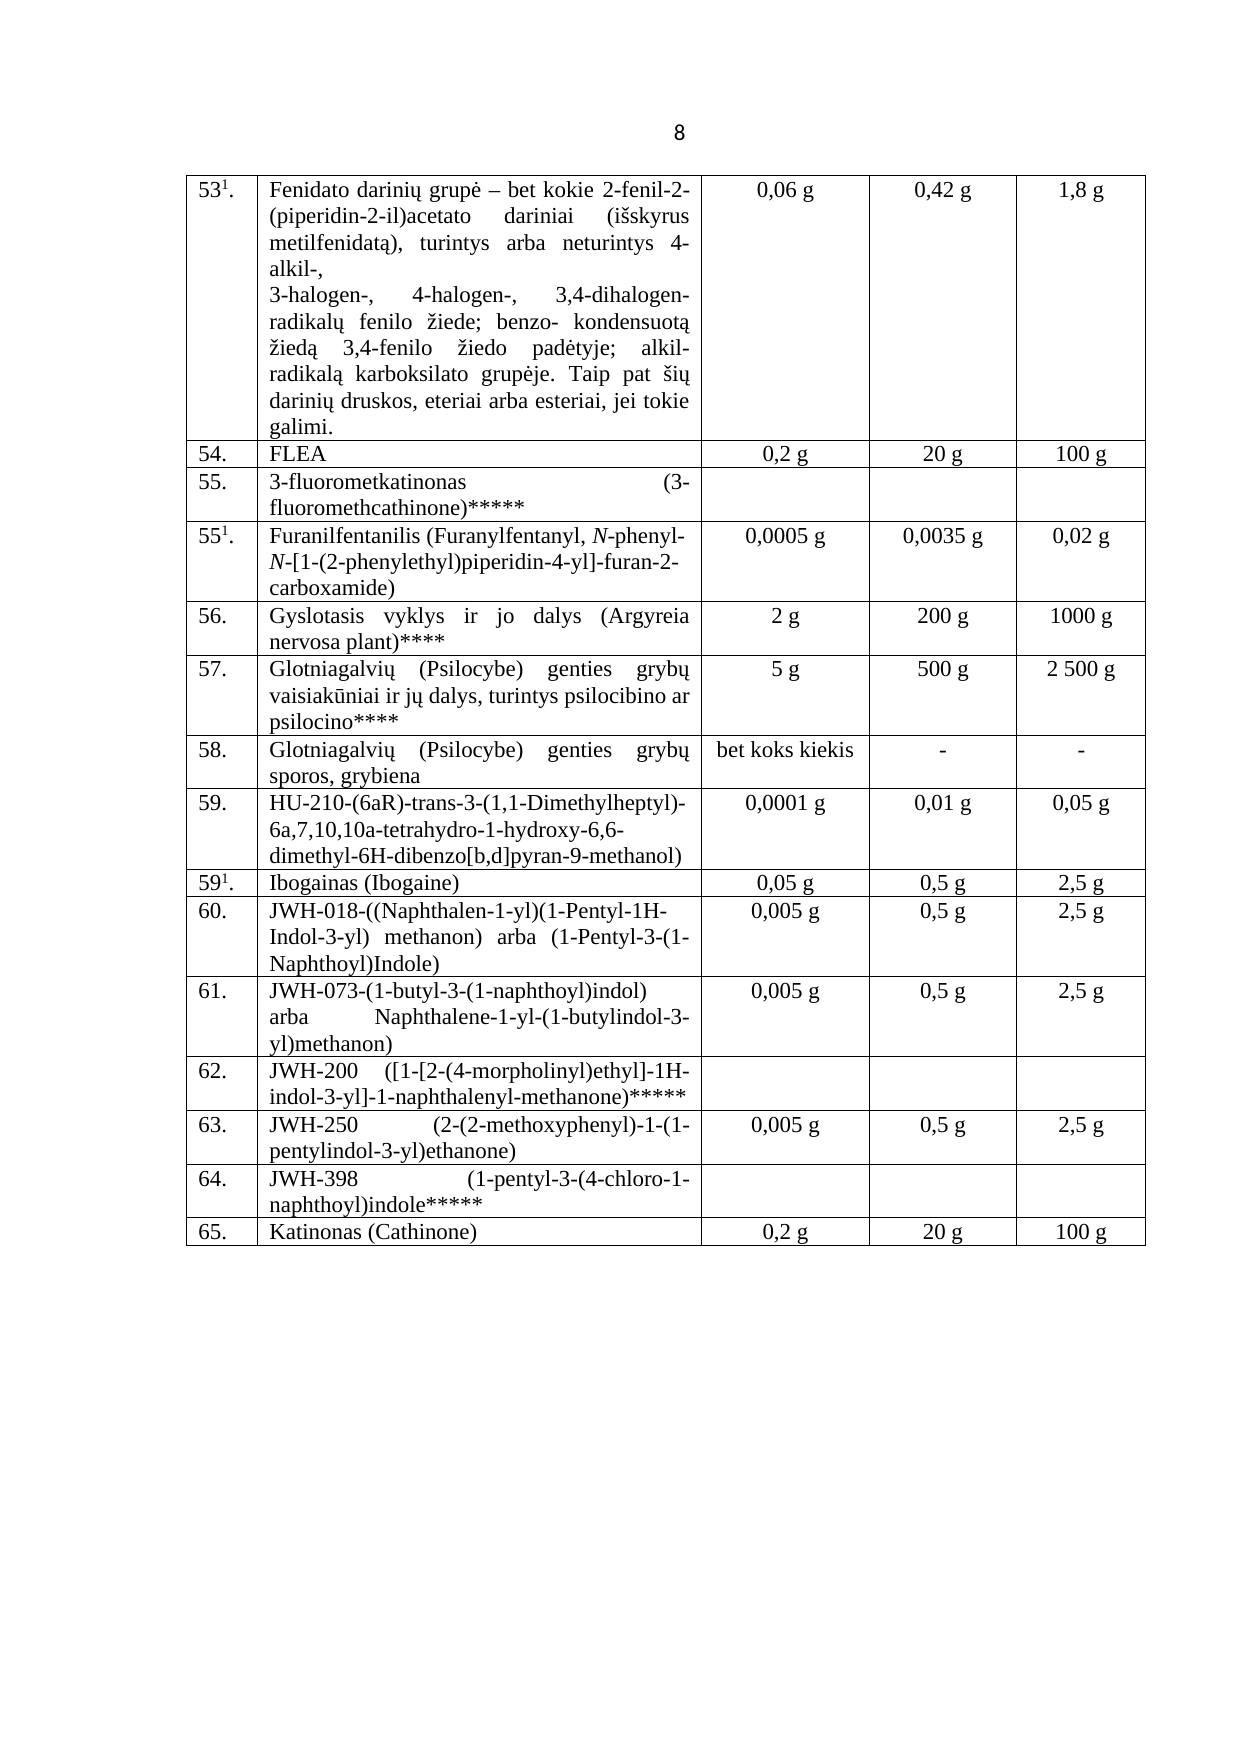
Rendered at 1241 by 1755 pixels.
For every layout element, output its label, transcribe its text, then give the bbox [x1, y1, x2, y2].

table_cell 56. [187, 602, 257, 654]
table_cell - [870, 736, 1016, 788]
table_cell 63. [187, 1111, 257, 1163]
table_cell [1146, 655, 1155, 734]
table_cell 0,2 g [702, 441, 869, 467]
table_cell Ibogainas (Ibogaine) [258, 870, 701, 896]
table_cell [702, 468, 869, 521]
table_cell 0,05 g [702, 870, 869, 896]
table_cell [870, 1165, 1016, 1217]
table_cell [1017, 1057, 1145, 1110]
table_cell [1146, 1217, 1155, 1245]
table_cell [1146, 788, 1155, 868]
table_cell 0,06 g [702, 176, 869, 439]
table_cell 551. [187, 522, 257, 601]
table_cell [1146, 869, 1155, 896]
table_cell 62. [187, 1057, 257, 1110]
table_cell Furanilfentanilis (Furanylfentanyl, N-phenyl-N-[1-(2-phenylethyl)piperidin-4-yl]-furan-2-carboxamide) [258, 522, 701, 601]
table_cell 5 g [702, 656, 869, 734]
table_cell FLEA [258, 441, 701, 467]
table_cell 0,5 g [870, 870, 1016, 896]
table_cell 200 g [870, 602, 1016, 654]
table_cell 1,8 g [1017, 176, 1145, 439]
table_cell 0,0005 g [702, 522, 869, 601]
table_cell 55. [187, 468, 257, 521]
table_cell [702, 1057, 869, 1110]
table_cell Glotniagalvių (Psilocybe) genties grybų vaisiakūniai ir jų dalys, turintys psilocibino ar psilocino**** [258, 656, 701, 734]
table_cell JWH-200 ([1-[2-(4-morpholinyl)ethyl]-1H-indol-3-yl]-1-naphthalenyl-methanone)***** [258, 1057, 701, 1110]
table_cell [1017, 1165, 1145, 1217]
table_cell 0,005 g [702, 1111, 869, 1163]
table_cell [702, 1165, 869, 1217]
table_cell 59. [187, 789, 257, 868]
table_cell HU-210-(6aR)-trans-3-(1,1-Dimethylheptyl)-6a,7,10,10a-tetrahydro-1-hydroxy-6,6-dimethyl-6H-dibenzo[b,d]pyran-9-methanol) [258, 789, 701, 868]
table_cell 58. [187, 736, 257, 788]
table_cell 60. [187, 897, 257, 976]
table_cell 3-fluorometkatinonas (3-fluoromethcathinone)***** [258, 468, 701, 521]
table_cell 100 g [1017, 441, 1145, 467]
table_cell 0,5 g [870, 897, 1016, 976]
table_cell 0,5 g [870, 1111, 1016, 1163]
table_cell [1146, 601, 1155, 654]
table_cell 531. [187, 176, 257, 439]
table_cell 54. [187, 441, 257, 467]
table_cell Fenidato darinių grupė – bet kokie 2-fenil-2-(piperidin-2-il)acetato dariniai (išskyrus metilfenidatą), turintys arba neturintys 4-alkil-, 3-halogen-, 4-halogen-, 3,4-dihalogen- radikalų fenilo žiede; benzo- kondensuotą žiedą 3,4-fenilo žiedo padėtyje; alkil- radikalą karboksilato grupėje. Taip pat šių darinių druskos, eteriai arba esteriai, jei tokie galimi. [258, 176, 701, 439]
table_cell 0,2 g [702, 1218, 869, 1245]
table_cell 2,5 g [1017, 1111, 1145, 1163]
table_cell JWH-250 (2-(2-methoxyphenyl)-1-(1-pentylindol-3-yl)ethanone) [258, 1111, 701, 1163]
table_cell bet koks kiekis [702, 736, 869, 788]
table_cell [1146, 1110, 1155, 1163]
table_cell 2,5 g [1017, 897, 1145, 976]
table_cell 20 g [870, 441, 1016, 467]
table_cell 20 g [870, 1218, 1016, 1245]
table_cell [870, 468, 1016, 521]
table_cell 100 g [1017, 1218, 1145, 1245]
table_cell 1000 g [1017, 602, 1145, 654]
table_cell [1146, 1056, 1155, 1110]
table_cell Katinonas (Cathinone) [258, 1218, 701, 1245]
table_cell [1146, 521, 1155, 601]
table_cell [1146, 175, 1155, 439]
table_cell JWH-398 (1-pentyl-3-(4-chloro-1-naphthoyl)indole***** [258, 1165, 701, 1217]
table_cell [1146, 896, 1155, 976]
table_cell 2 500 g [1017, 656, 1145, 734]
table_cell 57. [187, 656, 257, 734]
table_cell 2,5 g [1017, 870, 1145, 896]
table_cell - [1017, 736, 1145, 788]
table_cell [1146, 1164, 1155, 1217]
table_cell [1017, 468, 1145, 521]
table_cell Gyslotasis vyklys ir jo dalys (Argyreia nervosa plant)**** [258, 602, 701, 654]
table_cell 0,005 g [702, 897, 869, 976]
table_cell 65. [187, 1218, 257, 1245]
table_cell 0,005 g [702, 977, 869, 1056]
table_cell 0,02 g [1017, 522, 1145, 601]
table_cell [1146, 440, 1155, 467]
table_cell 0,01 g [870, 789, 1016, 868]
table_cell JWH-018-((Naphthalen-1-yl)(1-Pentyl-1H-Indol-3-yl) methanon) arba (1-Pentyl-3-(1-Naphthoyl)Indole) [258, 897, 701, 976]
table_cell 0,05 g [1017, 789, 1145, 868]
table_cell [1146, 976, 1155, 1056]
table_cell [1146, 735, 1155, 788]
table_cell 0,0035 g [870, 522, 1016, 601]
table_cell JWH-073-(1-butyl-3-(1-naphthoyl)indol) arba Naphthalene-1-yl-(1-butylindol-3-yl)methanon) [258, 977, 701, 1056]
table_cell Glotniagalvių (Psilocybe) genties grybų sporos, grybiena [258, 736, 701, 788]
table_cell 64. [187, 1165, 257, 1217]
table_cell 500 g [870, 656, 1016, 734]
table_cell 591. [187, 870, 257, 896]
table_cell 61. [187, 977, 257, 1056]
table_cell 0,42 g [870, 176, 1016, 439]
table_cell 2,5 g [1017, 977, 1145, 1056]
table_cell 0,0001 g [702, 789, 869, 868]
table_cell [1146, 467, 1155, 521]
table_cell 2 g [702, 602, 869, 654]
table_cell 0,5 g [870, 977, 1016, 1056]
table_cell [870, 1057, 1016, 1110]
